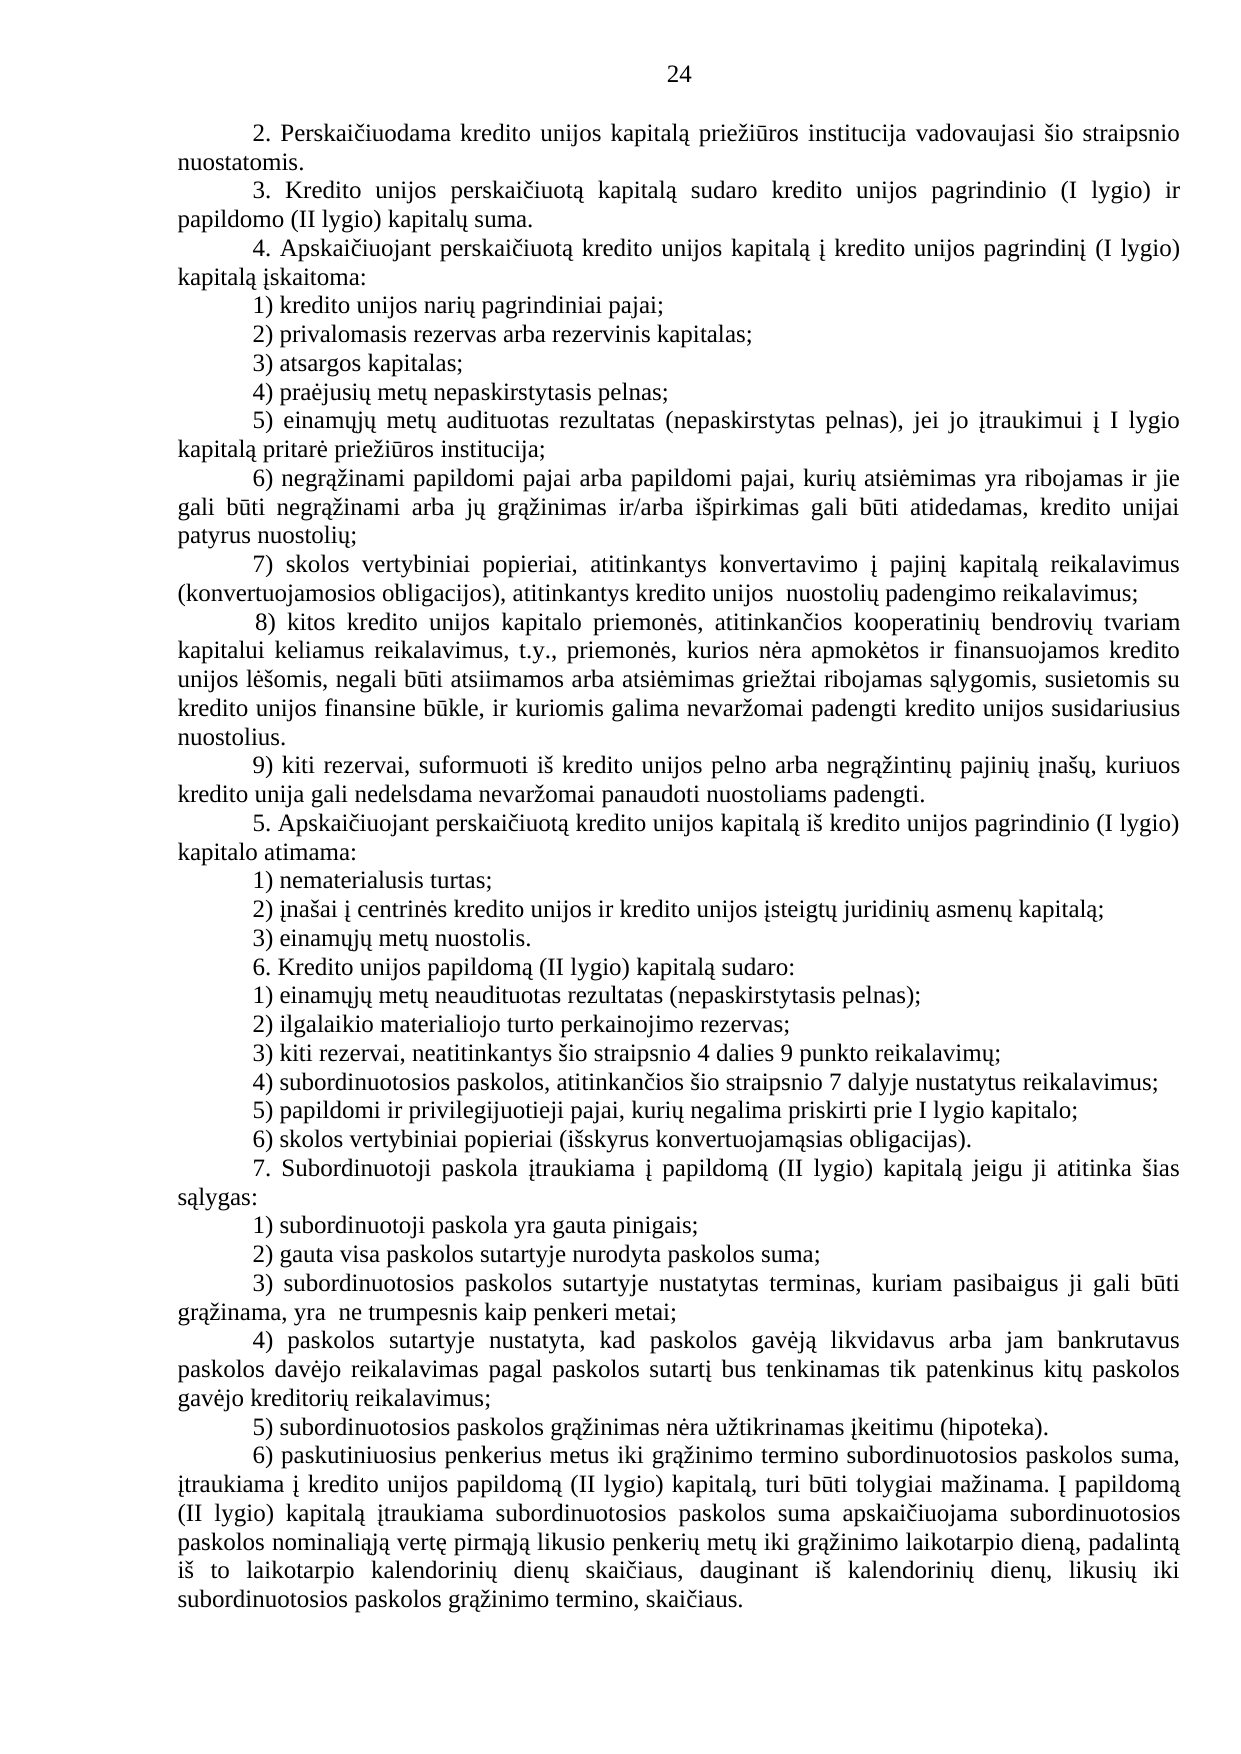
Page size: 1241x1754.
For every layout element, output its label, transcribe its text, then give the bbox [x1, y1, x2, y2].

text 2) ilgalaikio materialiojo turto perkainojimo rezervas; [177, 1009, 1181, 1038]
text 2) gauta visa paskolos sutartyje nurodyta paskolos suma; [177, 1239, 1181, 1268]
text 5. Apskaičiuojant perskaičiuotą kredito unijos kapitalą iš kredito unijos pagrindinio (I lygio) kapitalo atimama: [177, 808, 1181, 866]
text 3. Kredito unijos perskaičiuotą kapitalą sudaro kredito unijos pagrindinio (I lygio) ir papildomo (II lygio) kapitalų suma. [177, 176, 1181, 233]
text 9) kiti rezervai, suformuoti iš kredito unijos pelno arba negrąžintinų pajinių įnašų, kuriuos kredito unija gali nedelsdama nevaržomai panaudoti nuostoliams padengti. [177, 751, 1181, 808]
text 3) einamųjų metų nuostolis. [177, 923, 1181, 952]
text 1) nematerialusis turtas; [177, 866, 1181, 894]
text 6) paskutiniuosius penkerius metus iki grąžinimo termino subordinuotosios paskolos suma, įtraukiama į kredito unijos papildomą (II lygio) kapitalą, turi būti tolygiai mažinama. Į papildomą (II lygio) kapitalą įtraukiama subordinuotosios paskolos suma apskaičiuojama subordinuotosios paskolos nominaliąją vertę pirmąją likusio penkerių metų iki grąžinimo laikotarpio dieną, padalintą iš to laikotarpio kalendorinių dienų skaičiaus, dauginant iš kalendorinių dienų, likusių iki subordinuotosios paskolos grąžinimo termino, skaičiaus. [177, 1441, 1181, 1613]
text 5) subordinuotosios paskolos grąžinimas nėra užtikrinamas įkeitimu (hipoteka). [177, 1412, 1181, 1441]
text 7) skolos vertybiniai popieriai, atitinkantys konvertavimo į pajinį kapitalą reikalavimus (konvertuojamosios obligacijos), atitinkantys kredito unijos nuostolių padengimo reikalavimus; [177, 549, 1181, 607]
text 6) skolos vertybiniai popieriai (išskyrus konvertuojamąsias obligacijas). [177, 1124, 1181, 1153]
text 2) įnašai į centrinės kredito unijos ir kredito unijos įsteigtų juridinių asmenų kapitalą; [177, 894, 1181, 923]
text 6. Kredito unijos papildomą (II lygio) kapitalą sudaro: [177, 952, 1181, 981]
text 5) einamųjų metų audituotas rezultatas (nepaskirstytas pelnas), jei jo įtraukimui į I lygio kapitalą pritarė priežiūros institucija; [177, 406, 1181, 463]
text 6) negrąžinami papildomi pajai arba papildomi pajai, kurių atsiėmimas yra ribojamas ir jie gali būti negrąžinami arba jų grąžinimas ir/arba išpirkimas gali būti atidedamas, kredito unijai patyrus nuostolių; [177, 463, 1181, 549]
text 3) kiti rezervai, neatitinkantys šio straipsnio 4 dalies 9 punkto reikalavimų; [177, 1038, 1181, 1067]
text 2) privalomasis rezervas arba rezervinis kapitalas; [177, 319, 1181, 348]
text 1) einamųjų metų neaudituotas rezultatas (nepaskirstytasis pelnas); [177, 981, 1181, 1009]
text 4) praėjusių metų nepaskirstytasis pelnas; [177, 377, 1181, 406]
text 7. Subordinuotoji paskola įtraukiama į papildomą (II lygio) kapitalą jeigu ji atitinka šias sąlygas: [177, 1153, 1181, 1211]
text 4. Apskaičiuojant perskaičiuotą kredito unijos kapitalą į kredito unijos pagrindinį (I lygio) kapitalą įskaitoma: [177, 233, 1181, 291]
text 3) subordinuotosios paskolos sutartyje nustatytas terminas, kuriam pasibaigus ji gali būti grąžinama, yra ne trumpesnis kaip penkeri metai; [177, 1268, 1181, 1326]
text 3) atsargos kapitalas; [177, 348, 1181, 377]
text 1) kredito unijos narių pagrindiniai pajai; [177, 291, 1181, 319]
text 2. Perskaičiuodama kredito unijos kapitalą priežiūros institucija vadovaujasi šio straipsnio nuostatomis. [177, 118, 1181, 176]
text 4) paskolos sutartyje nustatyta, kad paskolos gavėją likvidavus arba jam bankrutavus paskolos davėjo reikalavimas pagal paskolos sutartį bus tenkinamas tik patenkinus kitų paskolos gavėjo kreditorių reikalavimus; [177, 1326, 1181, 1412]
text 5) papildomi ir privilegijuotieji pajai, kurių negalima priskirti prie I lygio kapitalo; [177, 1096, 1181, 1124]
text 8) kitos kredito unijos kapitalo priemonės, atitinkančios kooperatinių bendrovių tvariam kapitalui keliamus reikalavimus, t.y., priemonės, kurios nėra apmokėtos ir finansuojamos kredito unijos lėšomis, negali būti atsiimamos arba atsiėmimas griežtai ribojamas sąlygomis, susietomis su kredito unijos finansine būkle, ir kuriomis galima nevaržomai padengti kredito unijos susidariusius nuostolius. [177, 607, 1181, 751]
text 1) subordinuotoji paskola yra gauta pinigais; [177, 1211, 1181, 1239]
text 4) subordinuotosios paskolos, atitinkančios šio straipsnio 7 dalyje nustatytus reikalavimus; [177, 1067, 1181, 1096]
